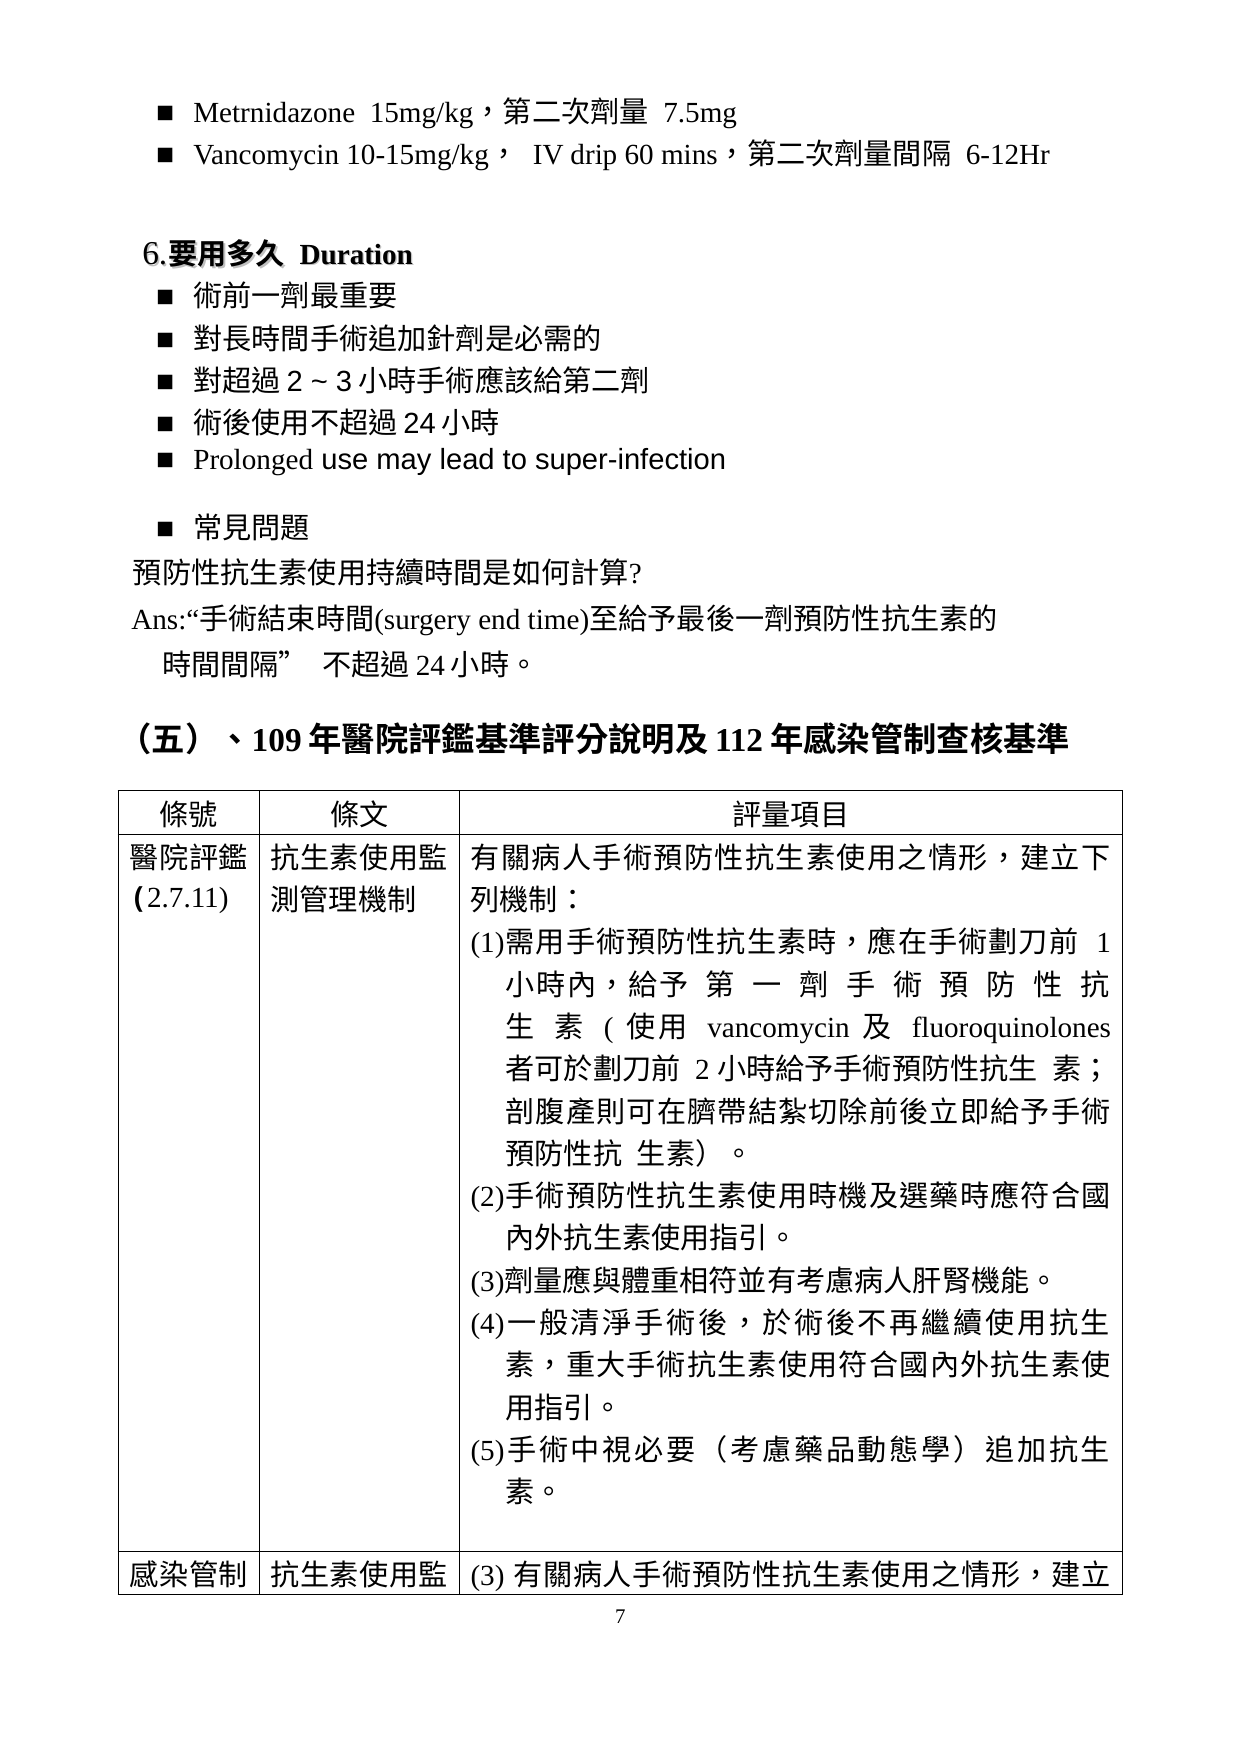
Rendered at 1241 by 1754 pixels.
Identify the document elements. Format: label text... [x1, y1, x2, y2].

table_cell 有關病人手術預防性抗生素使用之情形，建立下列機制： (1)需用手術預防性抗生素時，應在手術劃刀前 1 小時內，給予 第 一 劑 手 術 預 防 性 抗 生 素 ( 使用 vancomycin 及 fluoroquinolones 者可於劃刀前 2 小時給予手術預防性抗生 素；剖腹產則可在臍帶結紮切除前後立即給予手術預防性抗 生素）。 (2)手術預防性抗生素使用時機及選藥時應符合國內外抗生素使用指引。 (3)劑量應與體重相符並有考慮病人肝腎機能。 (4)一般清淨手術後，於術後不再繼續使用抗生素，重大手術抗生素使用符合國內外抗生素使用指引。 (5)手術中視必要（考慮藥品動態學）追加抗生素。 [460, 835, 1122, 1551]
table_cell 醫院評鑑 (2.7.11) [119, 835, 259, 1551]
list Metrnidazone 15mg/kg，第二次劑量 7.5mg [156, 89, 1122, 131]
text （五）、109年醫院評鑑基準評分說明及112年感染管制查核基準 [118, 713, 1122, 761]
text 時間間隔” 不超過24小時。 [118, 638, 1122, 684]
text 預防性抗生素使用持續時間是如何計算? [118, 547, 1122, 593]
list Prolonged use may lead to super-infection [156, 442, 1122, 476]
list 術前一劑最重要 [156, 273, 1122, 315]
list 要用多久 Duration [118, 231, 1122, 273]
text Ans:“手術結束時間(surgery end time)至給予最後一劑預防性抗生素的 [118, 593, 1122, 638]
list Vancomycin 10-15mg/kg， IV drip 60 mins，第二次劑量間隔 6-12Hr [156, 131, 1122, 173]
list 術後使用不超過24小時 [156, 400, 1122, 442]
list 對長時間手術追加針劑是必需的 [156, 315, 1122, 358]
table_header 條號 [119, 791, 259, 833]
table_header 條文 [260, 791, 459, 833]
table_cell 抗生素使用監 [260, 1552, 459, 1594]
table_cell (3) 有關病人手術預防性抗生素使用之情形，建立 [460, 1552, 1122, 1594]
list 對超過2 ~ 3小時手術應該給第二劑 [156, 358, 1122, 400]
table_cell 感染管制 [119, 1552, 259, 1594]
table_header 評量項目 [460, 791, 1122, 833]
table_cell 抗生素使用監測管理機制 [260, 835, 459, 1551]
list 常見問題 [156, 504, 1122, 547]
